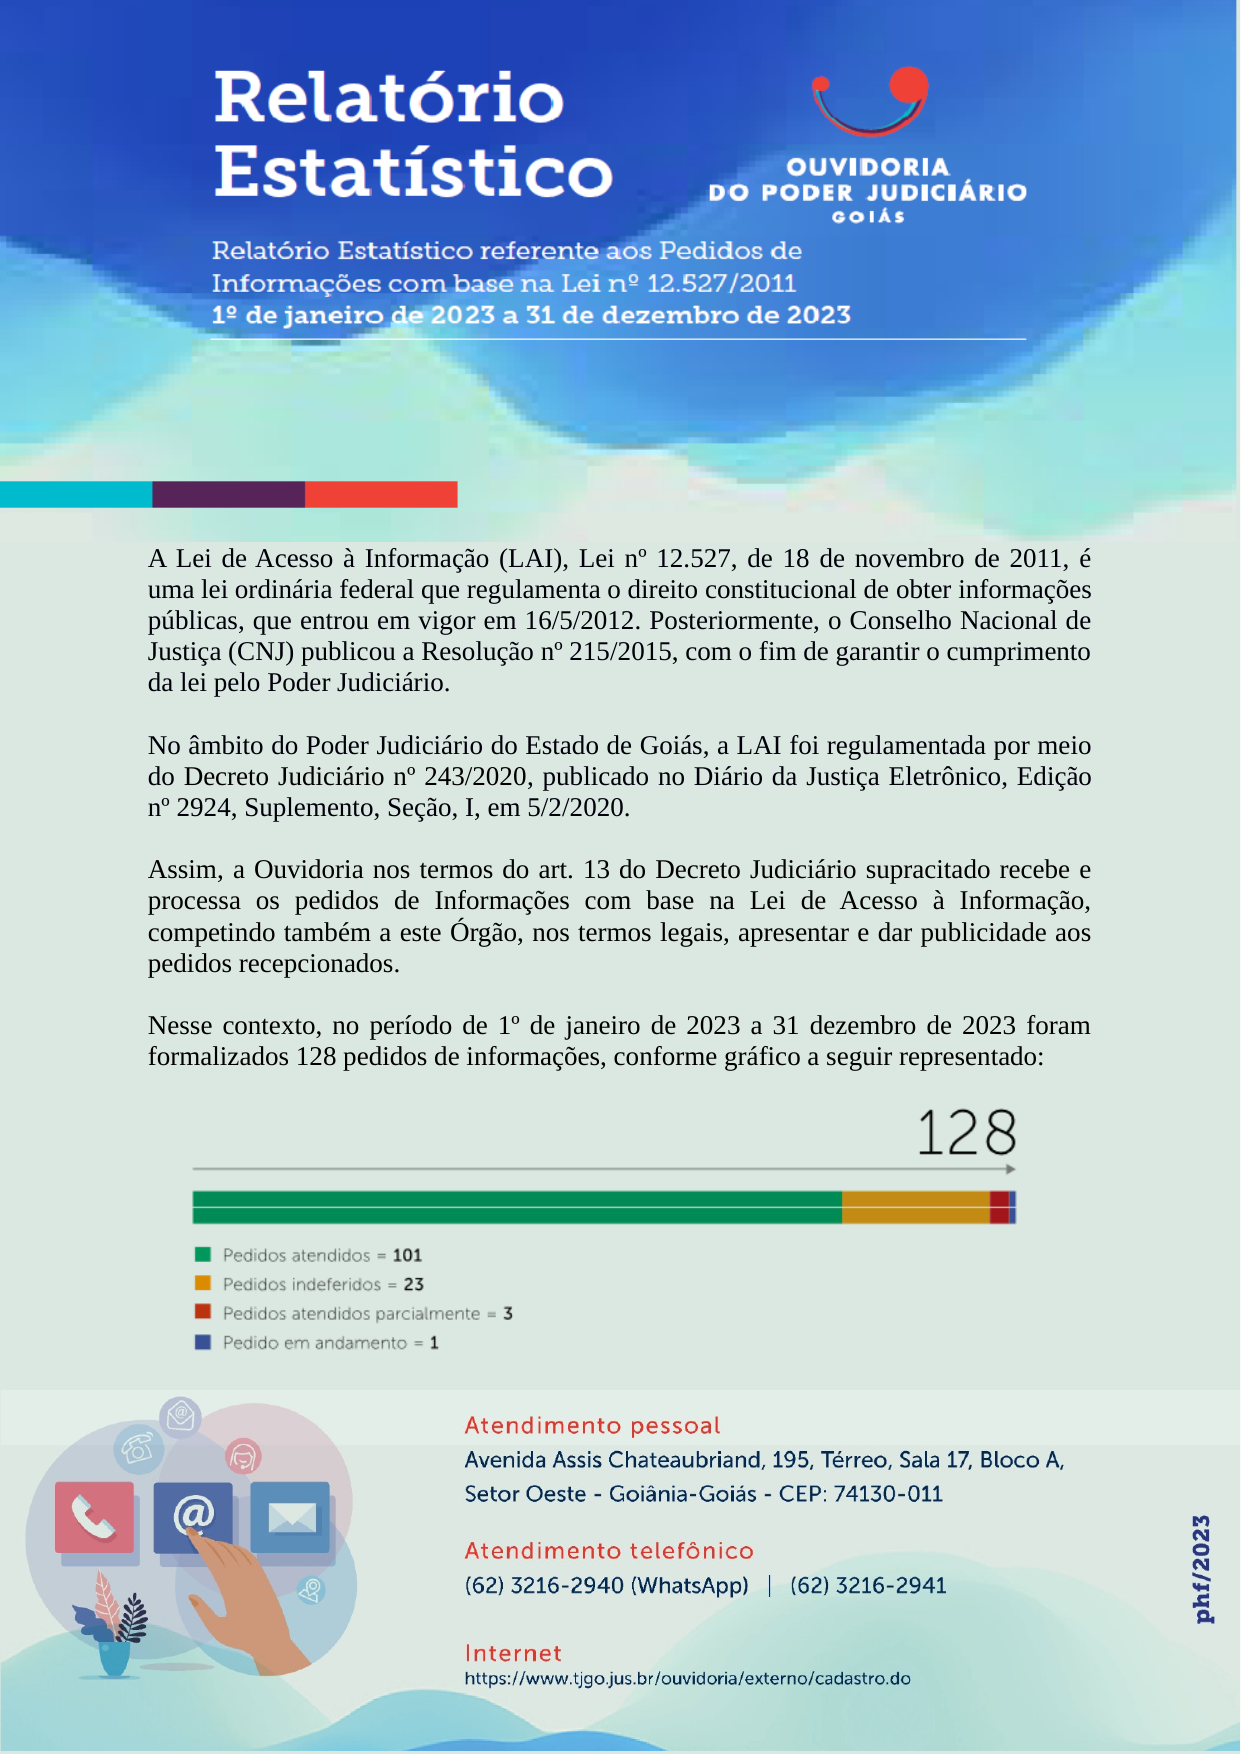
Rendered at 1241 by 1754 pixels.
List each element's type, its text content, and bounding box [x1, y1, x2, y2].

text A Lei de Acesso à Informação (LAI), Lei nº 12.527, de 18 de novembro de 2011, é uma lei ordinária federal que regulamenta o direito constitucional de obter informações públicas, que entrou em vigor em 16/5/2012. Posteriormente, o Conselho Nacional de Justiça (CNJ) publicou a Resolução nº 215/2015, com o fim de garantir o cumprimento da lei pelo Poder Judiciário. [148, 542, 1093, 698]
text Nesse contexto, no período de 1º de janeiro de 2023 a 31 dezembro de 2023 foram formalizados 128 pedidos de informações, conforme gráfico a seguir representado: [148, 1009, 1093, 1071]
text No âmbito do Poder Judiciário do Estado de Goiás, a LAI foi regulamentada por meio do Decreto Judiciário nº 243/2020, publicado no Diário da Justiça Eletrônico, Edição nº 2924, Suplemento, Seção, I, em 5/2/2020. [148, 729, 1093, 822]
text Assim, a Ouvidoria nos termos do art. 13 do Decreto Judiciário supracitado recebe e processa os pedidos de Informações com base na Lei de Acesso à Informação, competindo também a este Órgão, nos termos legais, apresentar e dar publicidade aos pedidos recepcionados. [148, 853, 1093, 978]
picture [0, 0, 1241, 1754]
